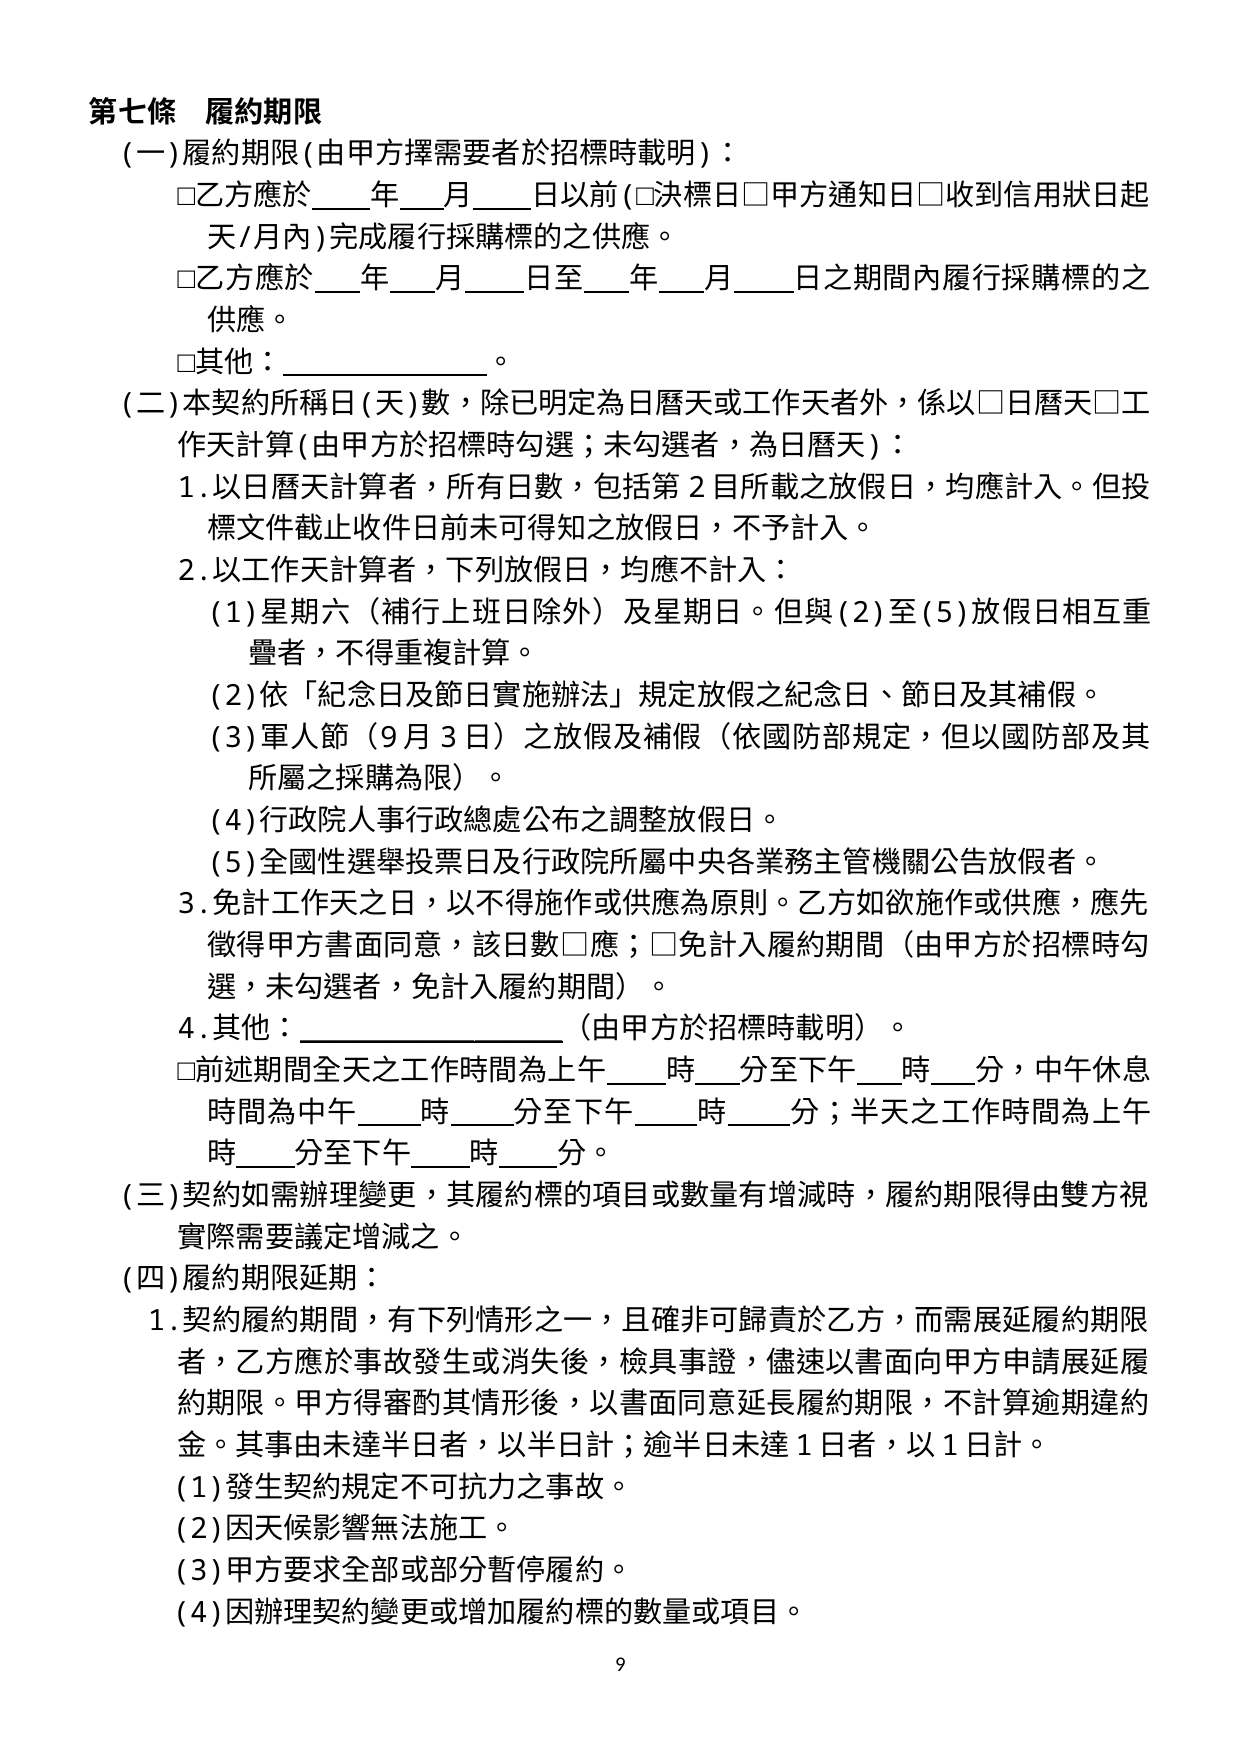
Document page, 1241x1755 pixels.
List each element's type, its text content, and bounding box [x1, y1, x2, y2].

text (4)因辦理契約變更或增加履約標的數量或項目。 [172, 1589, 1152, 1630]
text (2)依「紀念日及節日實施辦法」規定放假之紀念日、節日及其補假。 [207, 672, 1152, 714]
text (3)甲方要求全部或部分暫停履約。 [172, 1547, 1152, 1589]
text (一)履約期限(由甲方擇需要者於招標時載明)： [118, 130, 1152, 172]
text 3.免計工作天之日，以不得施作或供應為原則。乙方如欲施作或供應，應先徵得甲方書面同意，該日數□應；□免計入履約期間（由甲方於招標時勾選，未勾選者，免計入履約期間）。 [177, 880, 1152, 1005]
text 1.以日曆天計算者，所有日數，包括第2目所載之放假日，均應計入。但投標文件截止收件日前未可得知之放假日，不予計入。 [177, 464, 1152, 547]
text □前述期間全天之工作時間為上午 時 分至下午 時 分，中午休息時間為中午 時 分至下午 時 分；半天之工作時間為上午 時 分至下午 時 分。 [177, 1047, 1152, 1172]
text (5)全國性選舉投票日及行政院所屬中央各業務主管機關公告放假者。 [207, 839, 1152, 880]
text □乙方應於 年 月 日至 年 月 日之期間內履行採購標的之供應。 [177, 255, 1152, 339]
text (3)軍人節（9月3日）之放假及補假（依國防部規定，但以國防部及其所屬之採購為限）。 [207, 714, 1152, 797]
text (四)履約期限延期： [118, 1255, 1152, 1297]
text 4.其他：＿＿＿＿＿＿＿＿＿（由甲方於招標時載明）。 [177, 1005, 1152, 1047]
text 2.以工作天計算者，下列放假日，均應不計入： [177, 547, 1152, 589]
text □其他： 。 [177, 339, 1152, 380]
text (4)行政院人事行政總處公布之調整放假日。 [207, 797, 1152, 839]
text (1)發生契約規定不可抗力之事故。 [172, 1464, 1152, 1505]
text 1.契約履約期間，有下列情形之一，且確非可歸責於乙方，而需展延履約期限者，乙方應於事故發生或消失後，檢具事證，儘速以書面向甲方申請展延履約期限。甲方得審酌其情形後，以書面同意延長履約期限，不計算逾期違約金。其事由未達半日者，以半日計；逾半日未達1日者，以1日計。 [148, 1297, 1152, 1464]
text (二)本契約所稱日(天)數，除已明定為日曆天或工作天者外，係以□日曆天□工作天計算(由甲方於招標時勾選；未勾選者，為日曆天)： [118, 380, 1152, 464]
text (2)因天候影響無法施工。 [172, 1505, 1152, 1547]
text 第七條 履約期限 [89, 89, 1152, 130]
text (三)契約如需辦理變更，其履約標的項目或數量有增減時，履約期限得由雙方視實際需要議定增減之。 [118, 1172, 1152, 1255]
text □乙方應於 年 月 日以前(□決標日□甲方通知日□收到信用狀日起 天/月內)完成履行採購標的之供應。 [177, 172, 1152, 255]
text (1)星期六（補行上班日除外）及星期日。但與(2)至(5)放假日相互重疊者，不得重複計算。 [207, 589, 1152, 672]
